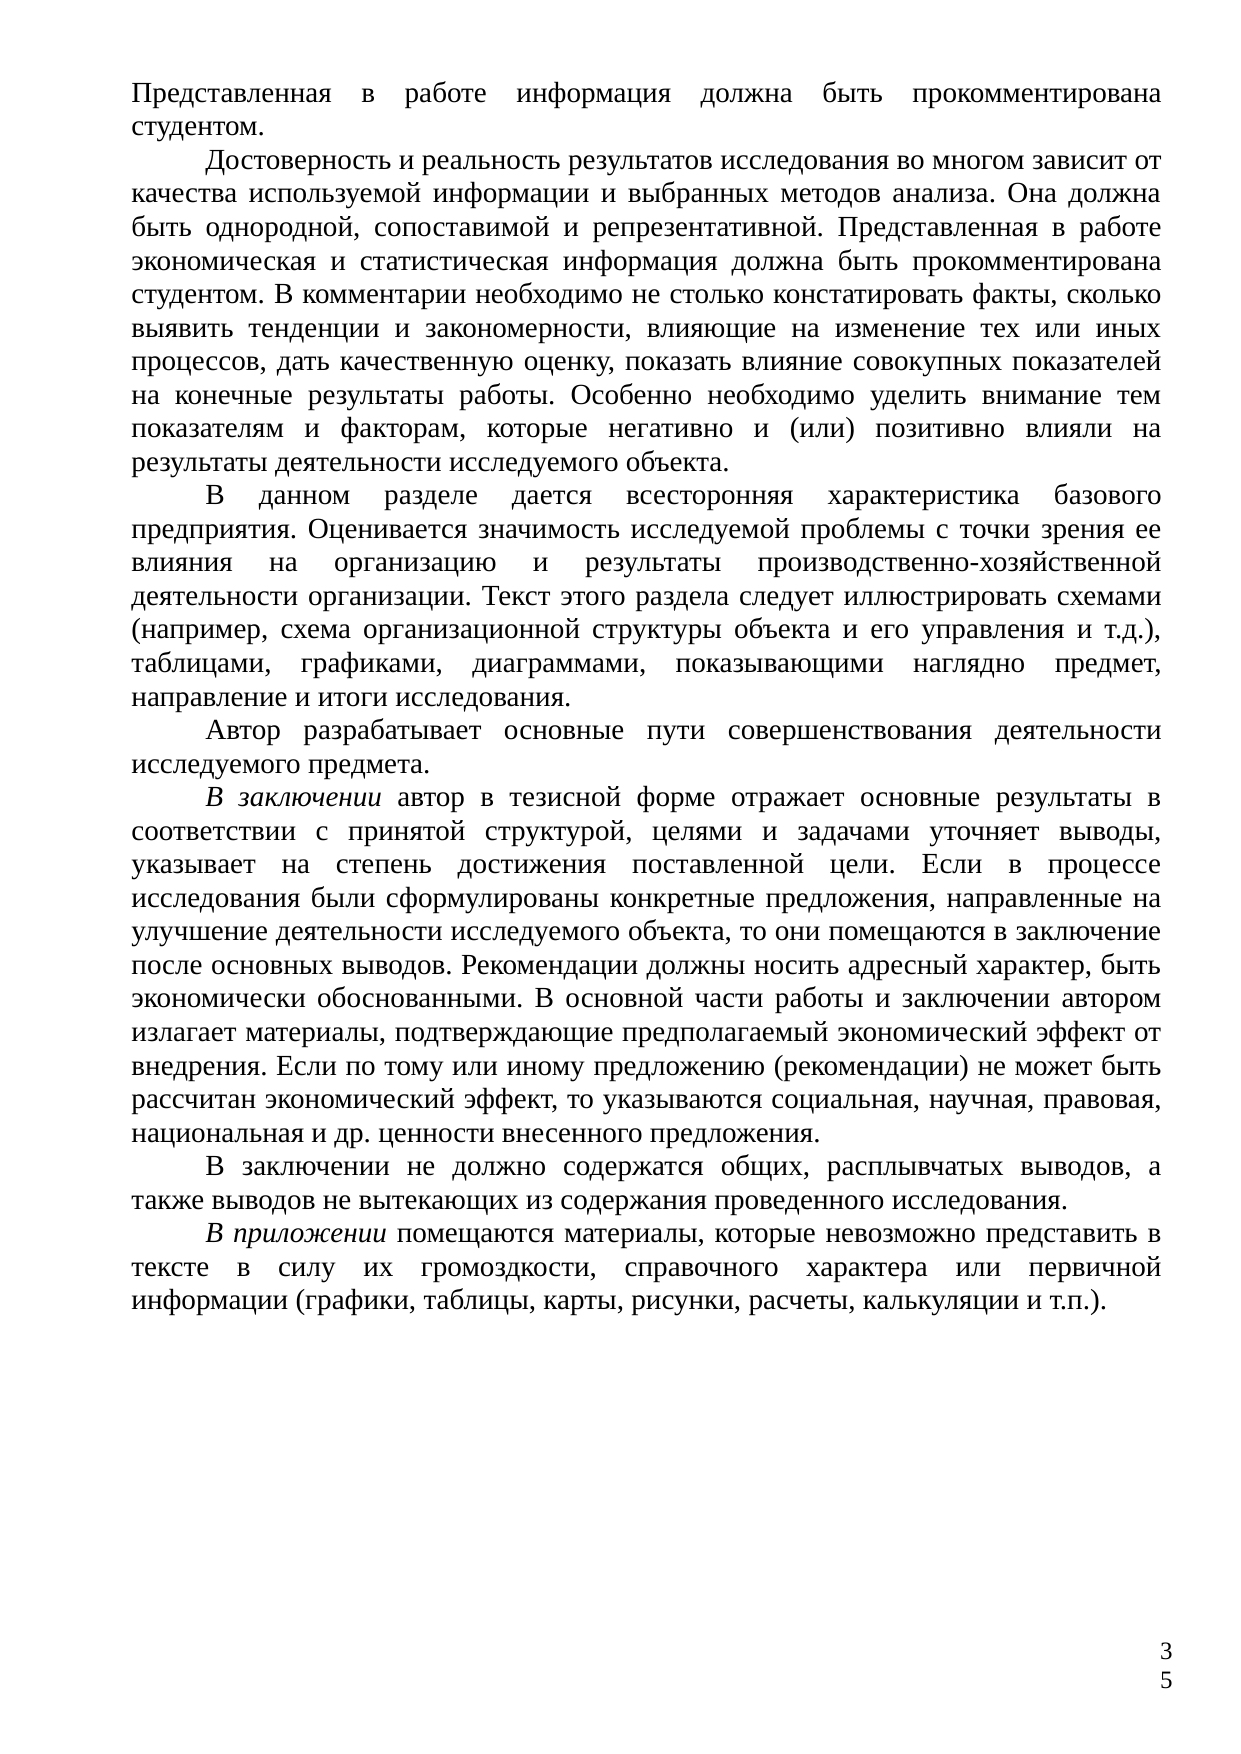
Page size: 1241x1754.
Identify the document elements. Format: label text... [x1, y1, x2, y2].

text В заключении не должно содержатся общих, расплывчатых выводов, а также выводов не вытекающих из содержания проведенного исследования. [131, 1148, 1162, 1215]
text Достоверность и реальность результатов исследования во многом зависит от качества используемой информации и выбранных методов анализа. Она должна быть однородной, сопоставимой и репрезентативной. Представленная в работе экономическая и статистическая информация должна быть прокомментирована студентом. В комментарии необходимо не столько констатировать факты, сколько выявить тенденции и закономерности, влияющие на изменение тех или иных процессов, дать качественную оценку, показать влияние совокупных показателей на конечные результаты работы. Особенно необходимо уделить внимание тем показателям и факторам, которые негативно и (или) позитивно влияли на результаты деятельности исследуемого объекта. [131, 142, 1162, 477]
text В данном разделе дается всесторонняя характеристика базового предприятия. Оценивается значимость исследуемой проблемы с точки зрения ее влияния на организацию и результаты производственно-хозяйственной деятельности организации. Текст этого раздела следует иллюстрировать схемами (например, схема организационной структуры объекта и его управления и т.д.), таблицами, графиками, диаграммами, показывающими наглядно предмет, направление и итоги исследования. [131, 477, 1162, 712]
text Представленная в работе информация должна быть прокомментирована студентом. [131, 75, 1162, 142]
text В приложении помещаются материалы, которые невозможно представить в тексте в силу их громоздкости, справочного характера или первичной информации (графики, таблицы, карты, рисунки, расчеты, калькуляции и т.п.). [131, 1215, 1162, 1316]
text В заключении автор в тезисной форме отражает основные результаты в соответствии с принятой структурой, целями и задачами уточняет выводы, указывает на степень достижения поставленной цели. Если в процессе исследования были сформулированы конкретные предложения, направленные на улучшение деятельности исследуемого объекта, то они помещаются в заключение после основных выводов. Рекомендации должны носить адресный характер, быть экономически обоснованными. В основной части работы и заключении автором излагает материалы, подтверждающие предполагаемый экономический эффект от внедрения. Если по тому или иному предложению (рекомендации) не может быть рассчитан экономический эффект, то указываются социальная, научная, правовая, национальная и др. ценности внесенного предложения. [131, 779, 1162, 1148]
text Автор разрабатывает основные пути совершенствования деятельности исследуемого предмета. [131, 712, 1162, 779]
